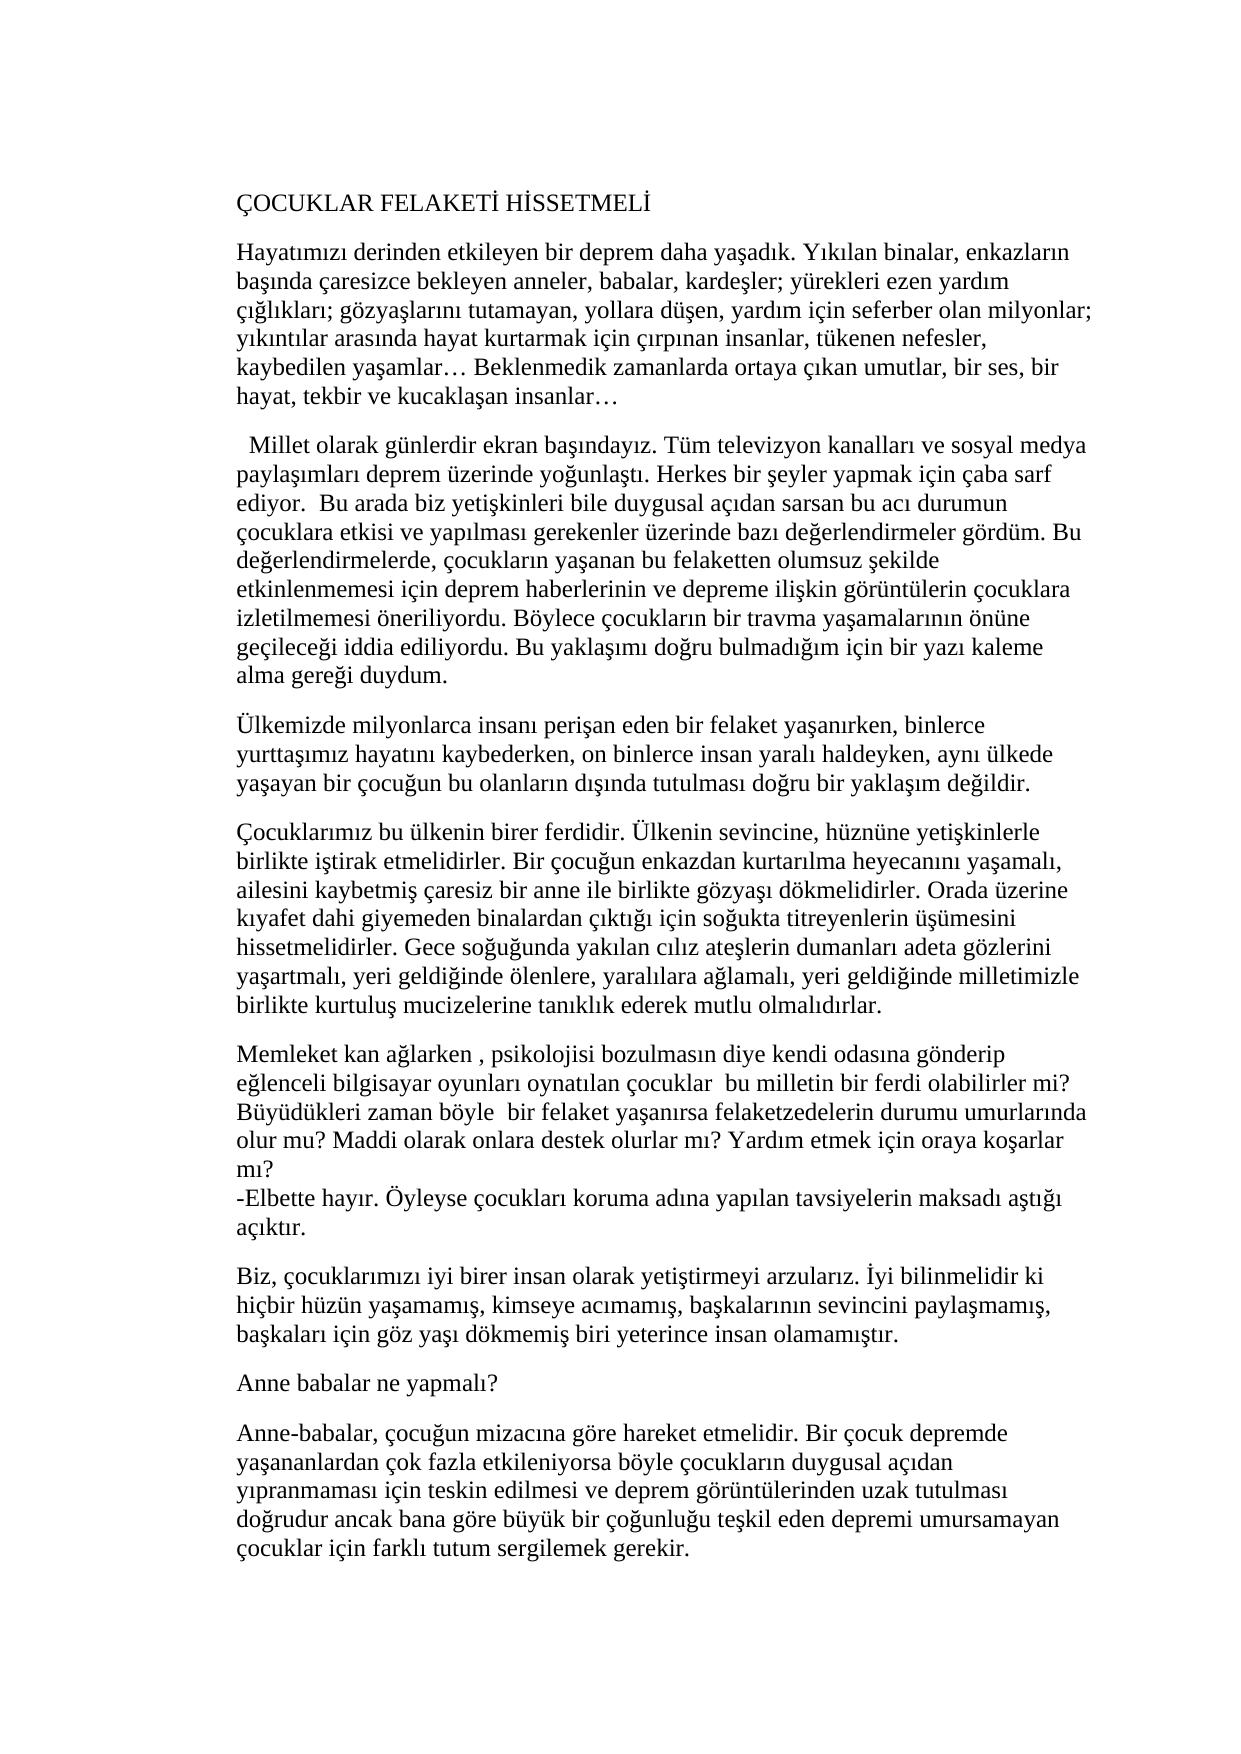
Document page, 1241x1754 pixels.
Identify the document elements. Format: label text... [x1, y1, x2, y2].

text Millet olarak günlerdir ekran başındayız. Tüm televizyon kanalları ve sosyal medya paylaşımları deprem üzerinde yoğunlaştı. Herkes bir şeyler yapmak için çaba sarf ediyor. Bu arada biz yetişkinleri bile duygusal açıdan sarsan bu acı durumun çocuklara etkisi ve yapılması gerekenler üzerinde bazı değerlendirmeler gördüm. Bu değerlendirmelerde, çocukların yaşanan bu felaketten olumsuz şekilde etkinlenmemesi için deprem haberlerinin ve depreme ilişkin görüntülerin çocuklara izletilmemesi öneriliyordu. Böylece çocukların bir travma yaşamalarının önüne geçileceği iddia ediliyordu. Bu yaklaşımı doğru bulmadığım için bir yazı kaleme alma gereği duydum. [236, 431, 1092, 689]
text Ülkemizde milyonlarca insanı perişan eden bir felaket yaşanırken, binlerce yurttaşımız hayatını kaybederken, on binlerce insan yaralı haldeyken, aynı ülkede yaşayan bir çocuğun bu olanların dışında tutulması doğru bir yaklaşım değildir. [236, 710, 1092, 796]
text Anne-babalar, çocuğun mizacına göre hareket etmelidir. Bir çocuk depremde yaşananlardan çok fazla etkileniyorsa böyle çocukların duygusal açıdan yıpranmaması için teskin edilmesi ve deprem görüntülerinden uzak tutulması doğrudur ancak bana göre büyük bir çoğunluğu teşkil eden depremi umursamayan çocuklar için farklı tutum sergilemek gerekir. [236, 1418, 1092, 1562]
text Çocuklarımız bu ülkenin birer ferdidir. Ülkenin sevincine, hüznüne yetişkinlerle birlikte iştirak etmelidirler. Bir çocuğun enkazdan kurtarılma heyecanını yaşamalı, ailesini kaybetmiş çaresiz bir anne ile birlikte gözyaşı dökmelidirler. Orada üzerine kıyafet dahi giyemeden binalardan çıktığı için soğukta titreyenlerin üşümesini hissetmelidirler. Gece soğuğunda yakılan cılız ateşlerin dumanları adeta gözlerini yaşartmalı, yeri geldiğinde ölenlere, yaralılara ağlamalı, yeri geldiğinde milletimizle birlikte kurtuluş mucizelerine tanıklık ederek mutlu olmalıdırlar. [236, 817, 1092, 1018]
text Anne babalar ne yapmalı? [236, 1368, 1092, 1397]
text Hayatımızı derinden etkileyen bir deprem daha yaşadık. Yıkılan binalar, enkazların başında çaresizce bekleyen anneler, babalar, kardeşler; yürekleri ezen yardım çığlıkları; gözyaşlarını tutamayan, yollara düşen, yardım için seferber olan milyonlar; yıkıntılar arasında hayat kurtarmak için çırpınan insanlar, tükenen nefesler, kaybedilen yaşamlar… Beklenmedik zamanlarda ortaya çıkan umutlar, bir ses, bir hayat, tekbir ve kucaklaşan insanlar… [236, 237, 1092, 410]
text ÇOCUKLAR FELAKETİ HİSSETMELİ [236, 188, 1092, 216]
text Biz, çocuklarımızı iyi birer insan olarak yetiştirmeyi arzularız. İyi bilinmelidir ki hiçbir hüzün yaşamamış, kimseye acımamış, başkalarının sevincini paylaşmamış, başkaları için göz yaşı dökmemiş biri yeterince insan olamamıştır. [236, 1261, 1092, 1348]
text Memleket kan ağlarken , psikolojisi bozulmasın diye kendi odasına gönderip eğlenceli bilgisayar oyunları oynatılan çocuklar bu milletin bir ferdi olabilirler mi? Büyüdükleri zaman böyle bir felaket yaşanırsa felaketzedelerin durumu umurlarında olur mu? Maddi olarak onlara destek olurlar mı? Yardım etmek için oraya koşarlar mı? -Elbette hayır. Öyleyse çocukları koruma adına yapılan tavsiyelerin maksadı aştığı açıktır. [236, 1039, 1092, 1241]
